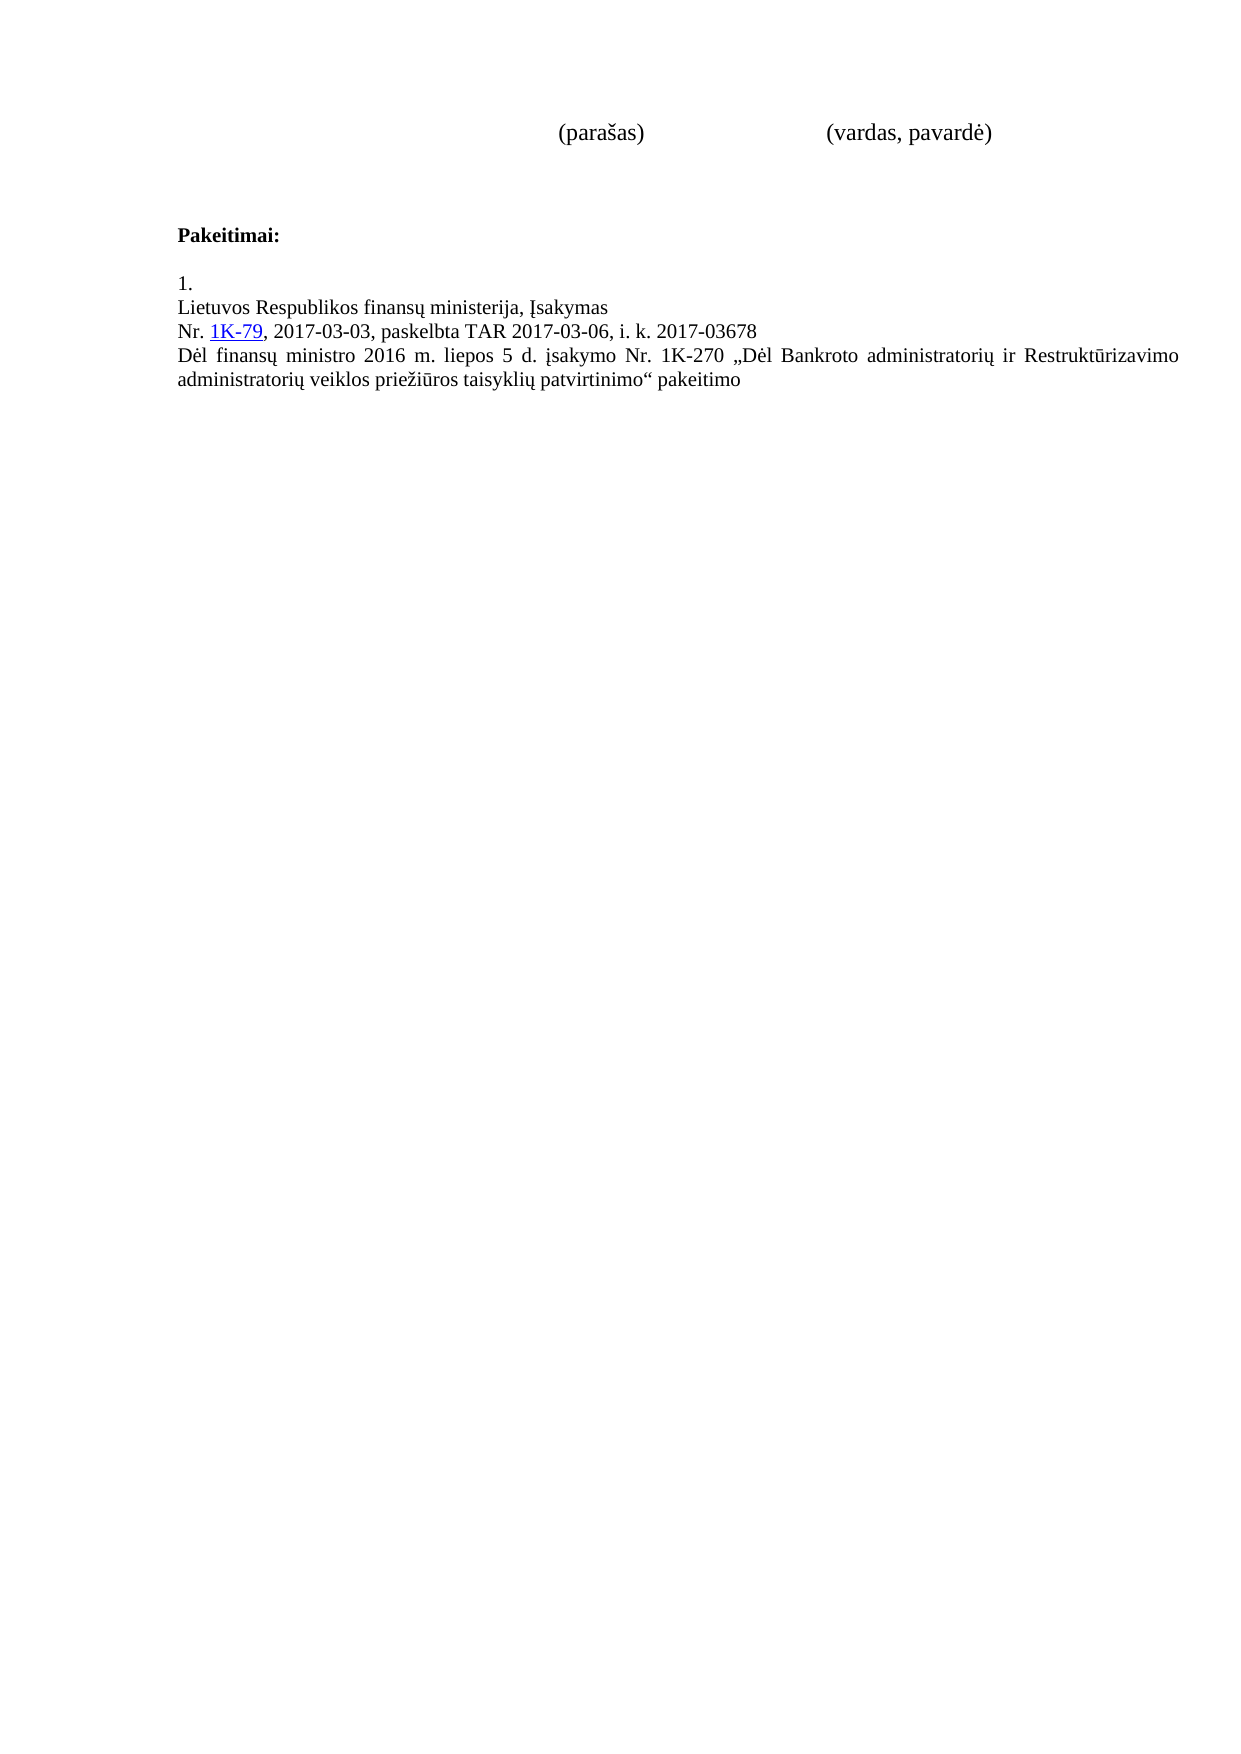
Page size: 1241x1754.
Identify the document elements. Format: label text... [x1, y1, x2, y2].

text 1. [177, 271, 1181, 295]
text Pakeitimai: [177, 223, 1181, 247]
text Lietuvos Respublikos finansų ministerija, Įsakymas [177, 295, 1181, 319]
text Dėl finansų ministro 2016 m. liepos 5 d. įsakymo Nr. 1K-270 „Dėl Bankroto administratorių ir Restruktūrizavimo administratorių veiklos priežiūros taisyklių patvirtinimo“ pakeitimo [177, 343, 1181, 391]
text Nr. 1K-79, 2017-03-03, paskelbta TAR 2017-03-06, i. k. 2017-03678 [177, 319, 1181, 343]
text (parašas) (vardas, pavardė) [133, 118, 1181, 146]
